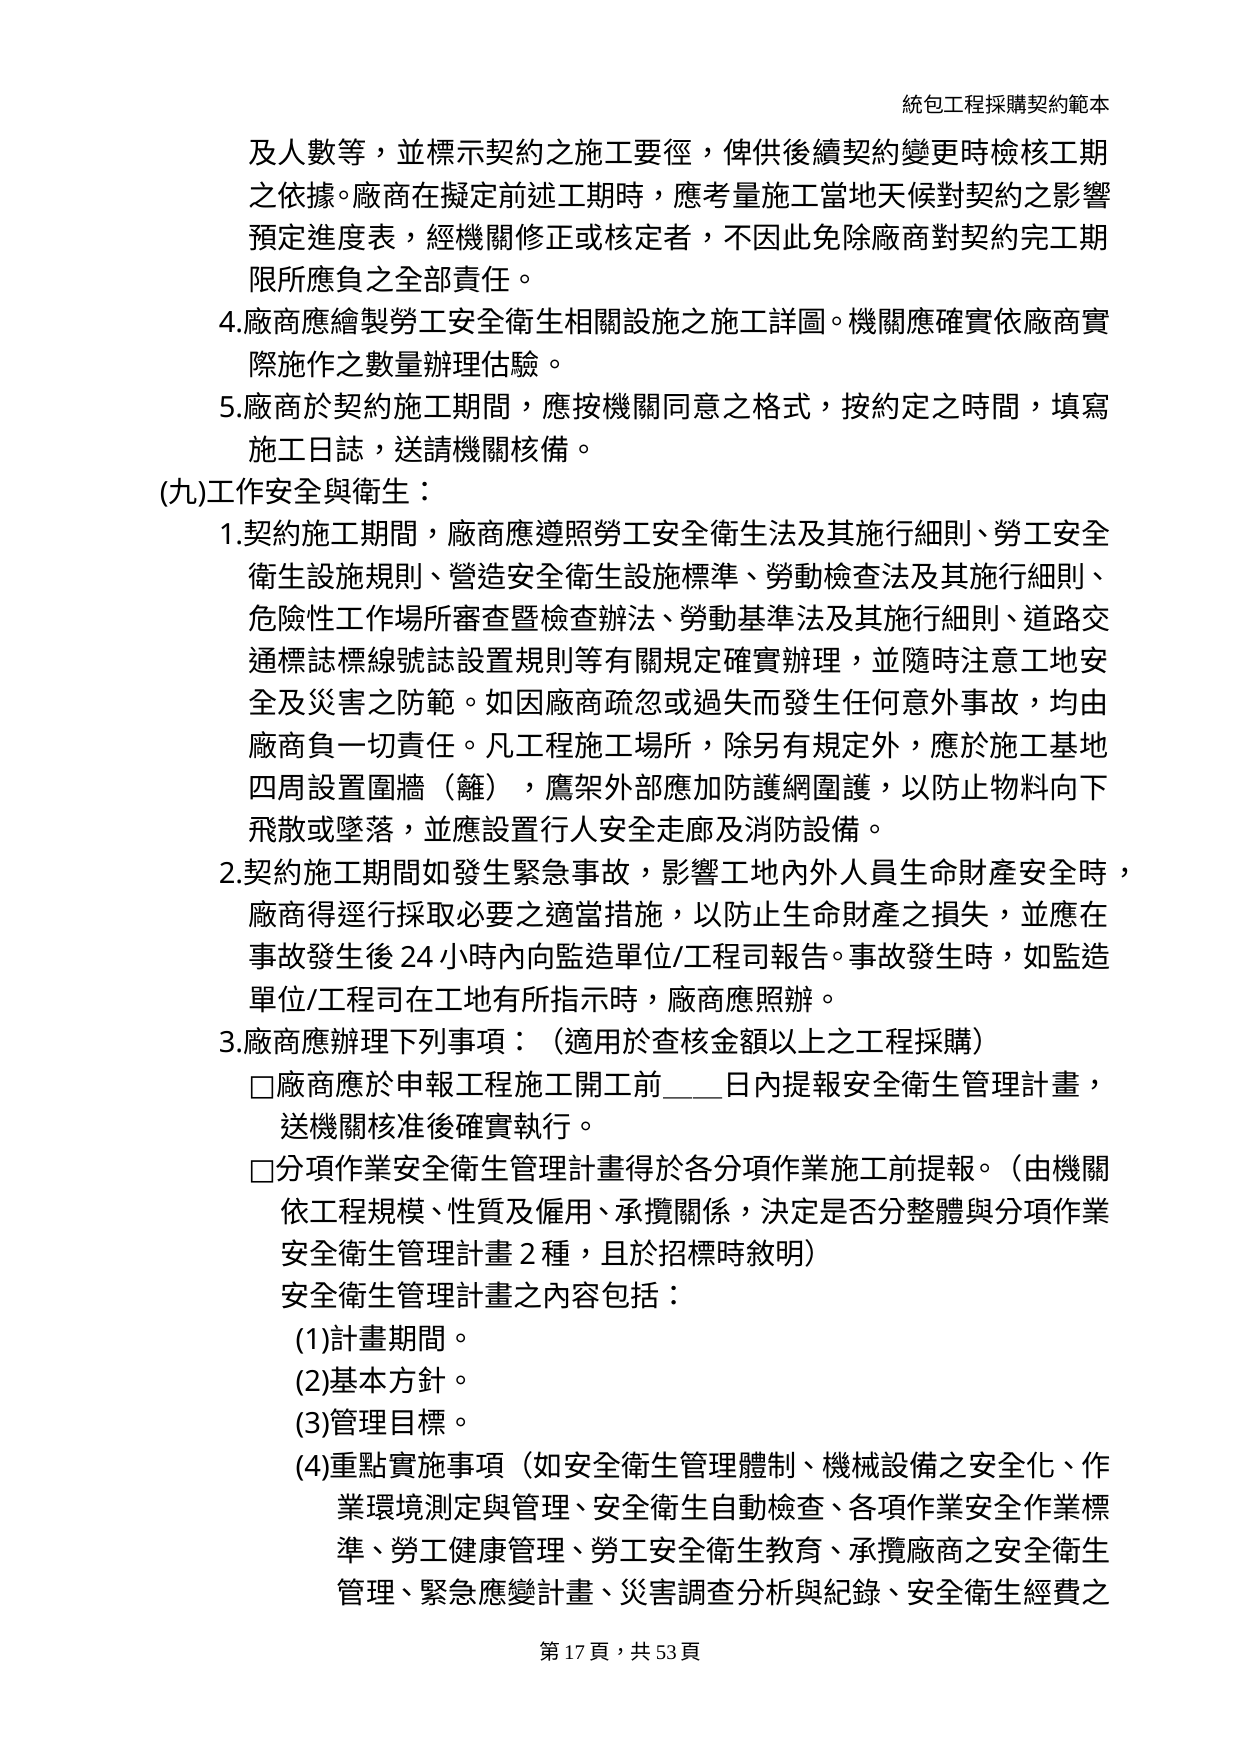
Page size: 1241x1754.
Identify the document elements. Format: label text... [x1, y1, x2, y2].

text 3.廠商應辦理下列事項：（適用於查核金額以上之工程採購） [218, 1019, 1110, 1061]
text 1.契約施工期間，廠商應遵照勞工安全衛生法及其施行細則、勞工安全衛生設施規則、營造安全衛生設施標準、勞動檢查法及其施行細則、危險性工作場所審查暨檢查辦法、勞動基準法及其施行細則、道路交通標誌標線號誌設置規則等有關規定確實辦理，並隨時注意工地安全及災害之防範。如因廠商疏忽或過失而發生任何意外事故，均由廠商負一切責任。凡工程施工場所，除另有規定外，應於施工基地四周設置圍牆（籬），鷹架外部應加防護網圍護，以防止物料向下飛散或墜落，並應設置行人安全走廊及消防設備。 [218, 511, 1110, 849]
text 4.廠商應繪製勞工安全衛生相關設施之施工詳圖。機關應確實依廠商實際施作之數量辦理估驗。 [218, 299, 1110, 384]
text □分項作業安全衛生管理計畫得於各分項作業施工前提報。（由機關依工程規模、性質及僱用、承攬關係，決定是否分整體與分項作業安全衛生管理計畫2種，且於招標時敘明） [248, 1146, 1110, 1273]
text 3.預定進度表之格式及細節，應標示施工詳圖送審日期、主要器材設備訂購與進場之日期、各項工作之起始日期、各類別工人調派配置日期及人數等，並標示契約之施工要徑，俾供後續契約變更時檢核工期之依據。廠商在擬定前述工期時，應考量施工當地天候對契約之影響。預定進度表，經機關修正或核定者，不因此免除廠商對契約完工期限所應負之全部責任。 [218, 130, 1110, 299]
text (3)管理目標。 [295, 1400, 1110, 1442]
text □廠商應於申報工程施工開工前＿＿日內提報安全衛生管理計畫，送機關核准後確實執行。 [248, 1061, 1110, 1146]
text (4)重點實施事項（如安全衛生管理體制、機械設備之安全化、作業環境測定與管理、安全衛生自動檢查、各項作業安全作業標準、勞工健康管理、勞工安全衛生教育、承攬廠商之安全衛生管理、緊急應變計畫、災害調查分析與紀錄、安全衛生經費之 [295, 1442, 1110, 1612]
text (九)工作安全與衛生： [159, 468, 1110, 511]
text 2.契約施工期間如發生緊急事故，影響工地內外人員生命財產安全時，廠商得逕行採取必要之適當措施，以防止生命財產之損失，並應在事故發生後24小時內向監造單位/工程司報告。事故發生時，如監造單位/工程司在工地有所指示時，廠商應照辦。 [218, 849, 1110, 1019]
text 安全衛生管理計畫之內容包括： [280, 1273, 1110, 1315]
text (2)基本方針。 [295, 1358, 1110, 1400]
text 5.廠商於契約施工期間，應按機關同意之格式，按約定之時間，填寫施工日誌，送請機關核備。 [218, 384, 1110, 468]
text (1)計畫期間。 [295, 1315, 1110, 1358]
